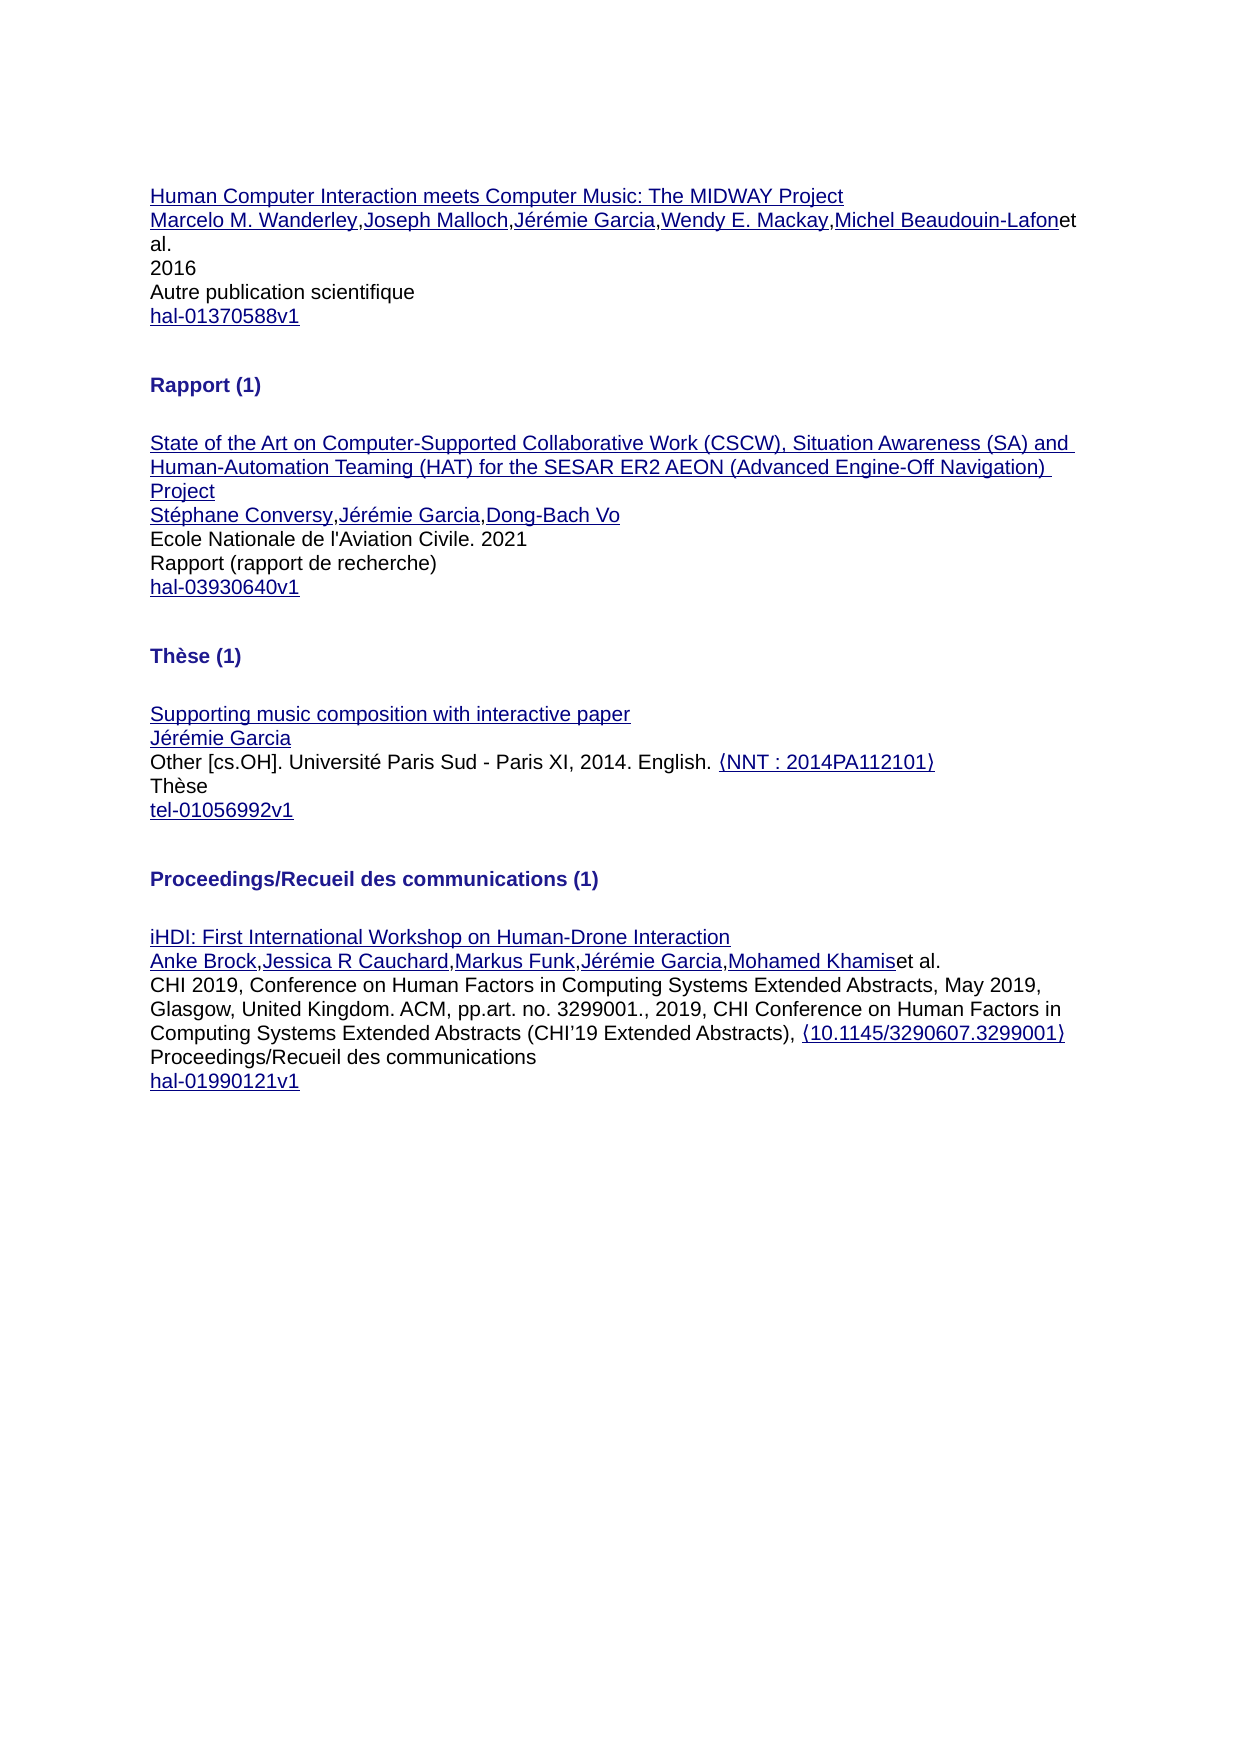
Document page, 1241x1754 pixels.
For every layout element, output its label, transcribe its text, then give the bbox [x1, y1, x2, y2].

table_header Human Computer Interaction meets Computer Music: The MIDWAY Project Marcelo M. Wanderley,Joseph Malloch,Jérémie Garcia,Wendy E. Mackay,Michel Beaudouin-Lafonet al. 2016 Autre publication scientifique hal-01370588v1 [150, 184, 1090, 328]
subtitle Proceedings/Recueil des communications (1) [150, 867, 1090, 891]
subtitle Thèse (1) [150, 644, 1090, 668]
subtitle Rapport (1) [150, 373, 1090, 397]
table_header iHDI: First International Workshop on Human-Drone Interaction Anke Brock,Jessica R Cauchard,Markus Funk,Jérémie Garcia,Mohamed Khamiset al. CHI 2019, Conference on Human Factors in Computing Systems Extended Abstracts, May 2019, Glasgow, United Kingdom. ACM, pp.art. no. 3299001., 2019, CHI Conference on Human Factors in Computing Systems Extended Abstracts (CHI’19 Extended Abstracts), ⟨10.1145/3290607.3299001⟩ Proceedings/Recueil des communications hal-01990121v1 [150, 925, 1090, 1093]
table_header State of the Art on Computer-Supported Collaborative Work (CSCW), Situation Awareness (SA) and Human-Automation Teaming (HAT) for the SESAR ER2 AEON (Advanced Engine-Off Navigation) Project Stéphane Conversy,Jérémie Garcia,Dong-Bach Vo Ecole Nationale de l'Aviation Civile. 2021 Rapport (rapport de recherche) hal-03930640v1 [150, 431, 1090, 599]
table_header Supporting music composition with interactive paper Jérémie Garcia Other [cs.OH]. Université Paris Sud - Paris XI, 2014. English. ⟨NNT : 2014PA112101⟩ Thèse tel-01056992v1 [150, 702, 1090, 822]
